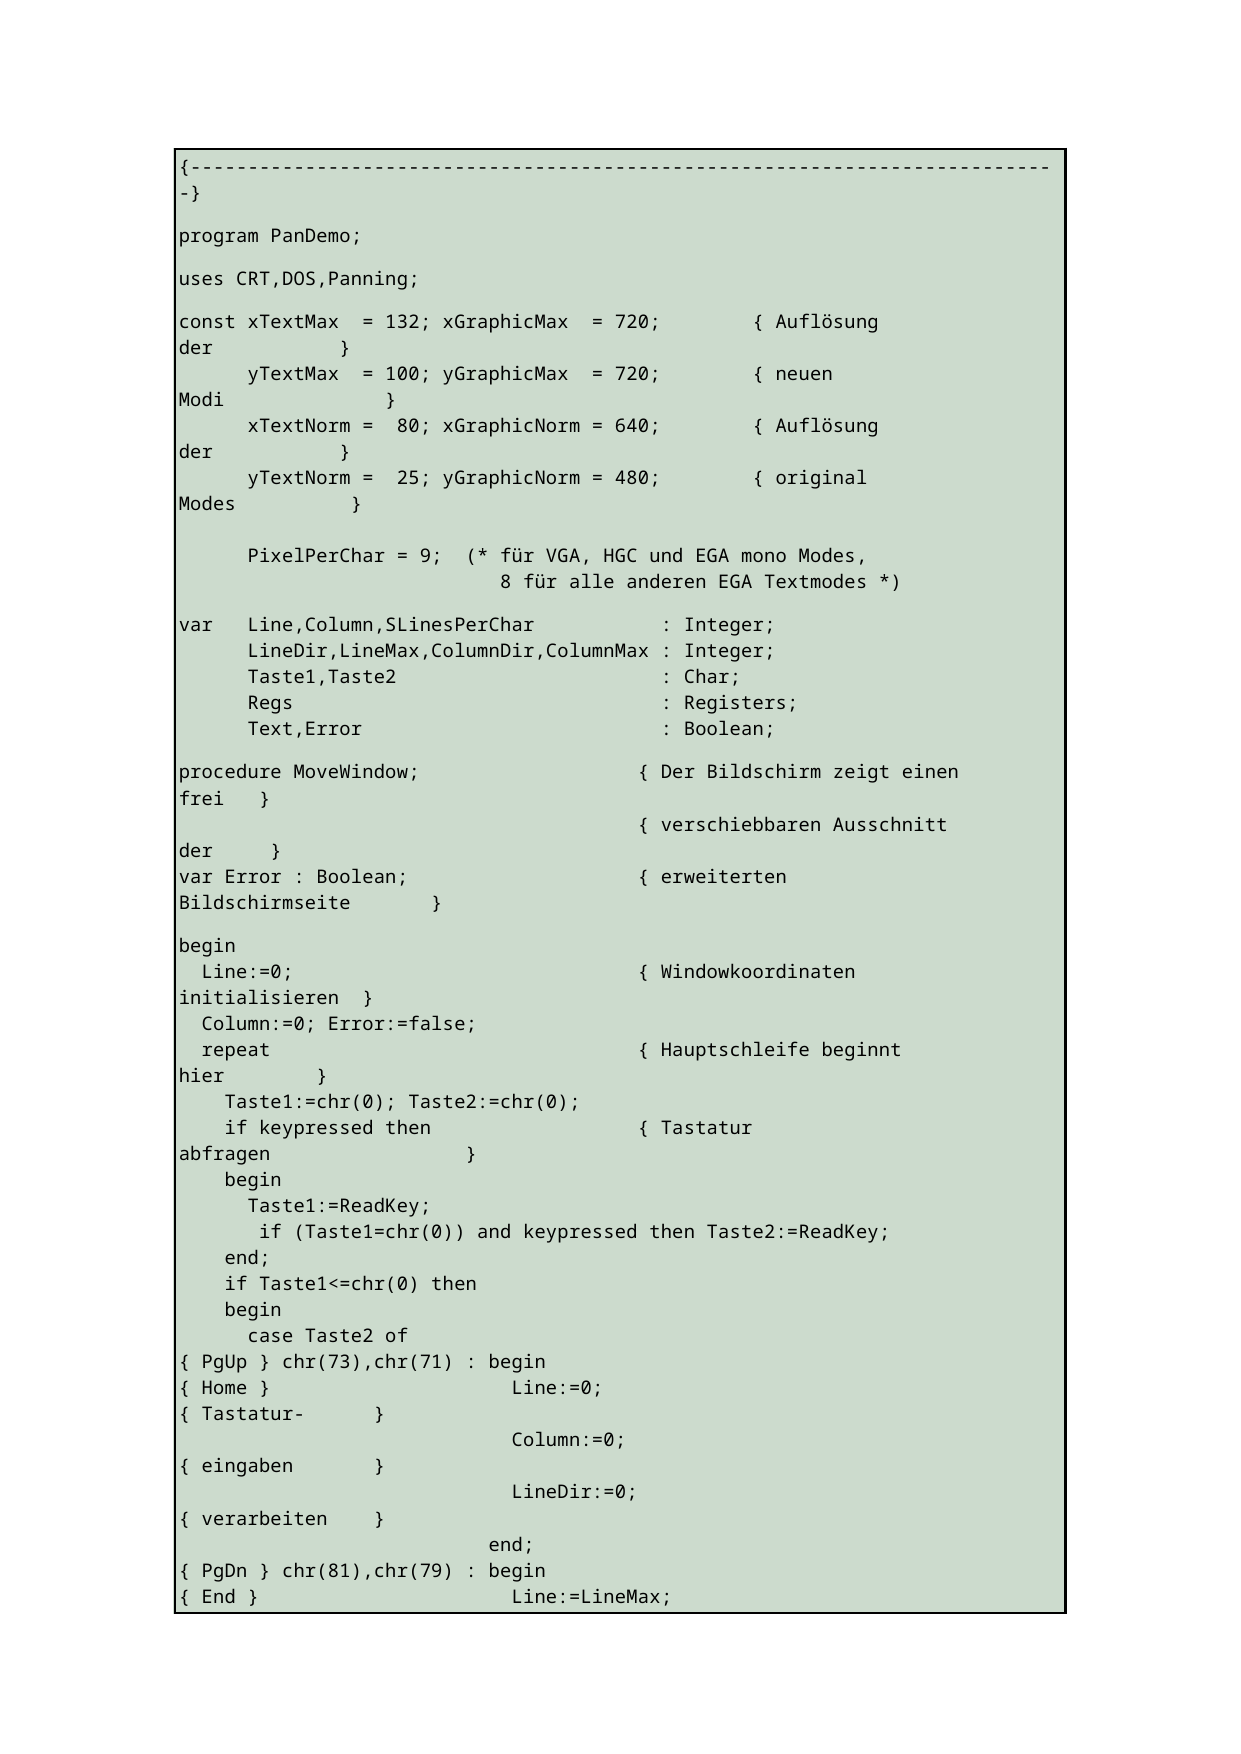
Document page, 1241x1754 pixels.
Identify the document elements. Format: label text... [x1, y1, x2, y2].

list { Home } Line:=0; { Tastatur- } [176, 1369, 1064, 1421]
list var Error : Boolean; { erweiterten Bildschirmseite } [176, 857, 1064, 909]
list Taste1:=chr(0); Taste2:=chr(0); [176, 1083, 1064, 1109]
list Text,Error : Boolean; [176, 710, 1064, 736]
list { verschiebbaren Ausschnitt der } [176, 805, 1064, 857]
list yTextNorm = 25; yGraphicNorm = 480; { original Modes } [176, 459, 1064, 511]
list LineDir,LineMax,ColumnDir,ColumnMax : Integer; [176, 632, 1064, 658]
list begin [176, 1161, 1064, 1187]
list { End } Line:=LineMax; [176, 1578, 1064, 1612]
list end; [176, 1239, 1064, 1265]
list Taste1,Taste2 : Char; [176, 658, 1064, 684]
list Line:=0; { Windowkoordinaten initialisieren } [176, 953, 1064, 1005]
list end; [176, 1526, 1064, 1552]
list if Taste1<=chr(0) then [176, 1265, 1064, 1291]
list procedure MoveWindow; { Der Bildschirm zeigt einen frei } [176, 753, 1064, 805]
list { PgUp } chr(73),chr(71) : begin [176, 1343, 1064, 1369]
list LineDir:=0; { verarbeiten } [176, 1473, 1064, 1526]
list if keypressed then { Tastatur abfragen } [176, 1109, 1064, 1161]
list yTextMax = 100; yGraphicMax = 720; { neuen Modi } [176, 355, 1064, 407]
list {----------------------------------------------------------------------------} [176, 150, 1064, 200]
list 8 für alle anderen EGA Textmodes *) [176, 563, 1064, 589]
list Column:=0; { eingaben } [176, 1421, 1064, 1473]
list const xTextMax = 132; xGraphicMax = 720; { Auflösung der } [176, 303, 1064, 355]
list PixelPerChar = 9; (* für VGA, HGC und EGA mono Modes, [176, 537, 1064, 563]
list Taste1:=ReadKey; [176, 1187, 1064, 1213]
list begin [176, 927, 1064, 953]
list { PgDn } chr(81),chr(79) : begin [176, 1552, 1064, 1578]
list var Line,Column,SLinesPerChar : Integer; [176, 606, 1064, 632]
list repeat { Hauptschleife beginnt hier } [176, 1031, 1064, 1083]
list case Taste2 of [176, 1317, 1064, 1343]
list begin [176, 1291, 1064, 1317]
list xTextNorm = 80; xGraphicNorm = 640; { Auflösung der } [176, 407, 1064, 459]
list Column:=0; Error:=false; [176, 1005, 1064, 1031]
list if (Taste1=chr(0)) and keypressed then Taste2:=ReadKey; [176, 1213, 1064, 1239]
list Regs : Registers; [176, 684, 1064, 710]
list program PanDemo; [176, 217, 1064, 243]
list uses CRT,DOS,Panning; [176, 260, 1064, 286]
